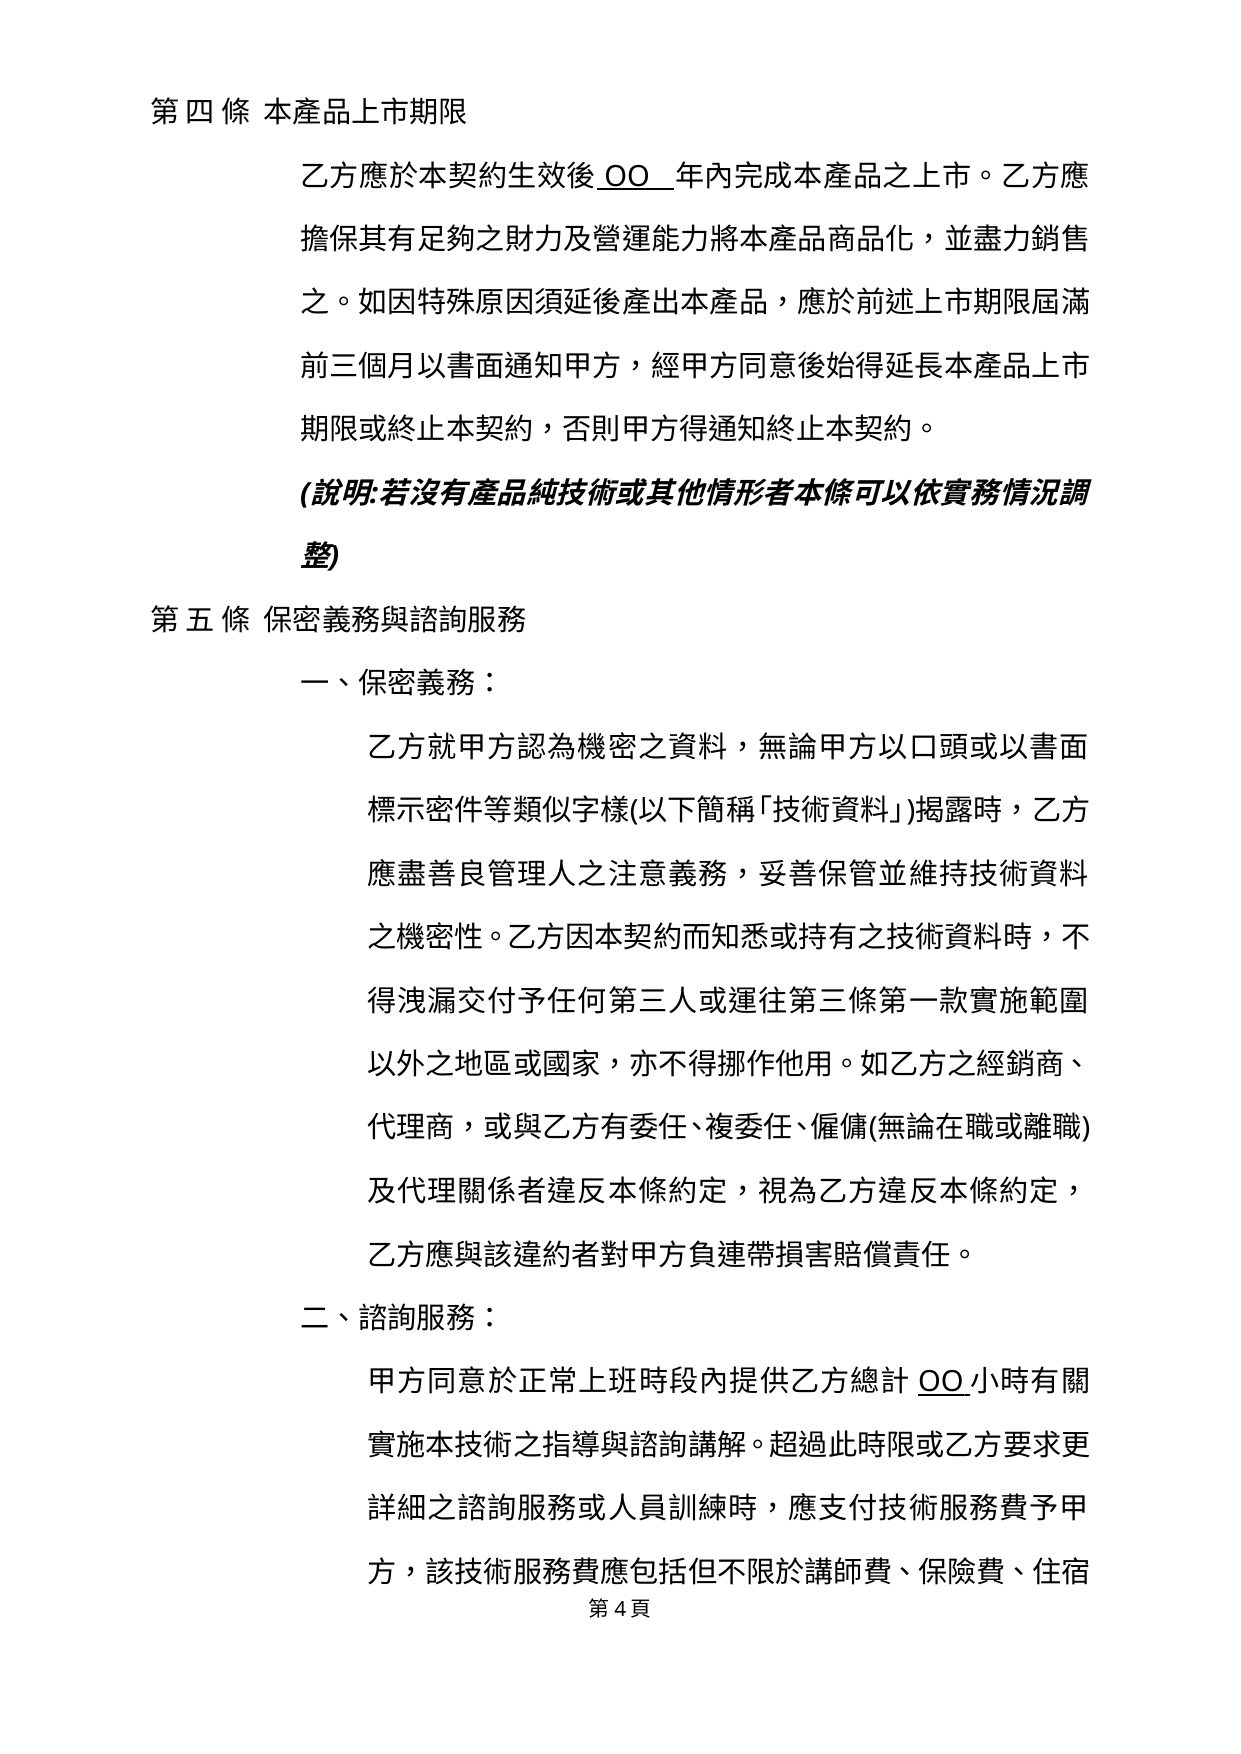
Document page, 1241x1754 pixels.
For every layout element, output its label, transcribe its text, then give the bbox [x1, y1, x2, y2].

subtitle 第 四 條 本產品上市期限 [150, 89, 1090, 131]
text 乙方就甲方認為機密之資料，無論甲方以口頭或以書面標示密件等類似字樣(以下簡稱「技術資料」)揭露時，乙方應盡善良管理人之注意義務，妥善保管並維持技術資料之機密性。乙方因本契約而知悉或持有之技術資料時，不得洩漏交付予任何第三人或運往第三條第一款實施範圍以外之地區或國家，亦不得挪作他用。如乙方之經銷商、代理商，或與乙方有委任、複委任、僱傭(無論在職或離職)及代理關係者違反本條約定，視為乙方違反本條約定，乙方應與該違約者對甲方負連帶損害賠償責任。 [367, 723, 1090, 1273]
text 二、諮詢服務： [300, 1294, 1090, 1337]
text 乙方應於本契約生效後 OO 年內完成本產品之上市。乙方應擔保其有足夠之財力及營運能力將本產品商品化，並盡力銷售之。如因特殊原因須延後產出本產品，應於前述上市期限屆滿前三個月以書面通知甲方，經甲方同意後始得延長本產品上市期限或終止本契約，否則甲方得通知終止本契約。 [300, 152, 1090, 448]
text 甲方同意於正常上班時段內提供乙方總計OO小時有關實施本技術之指導與諮詢講解。超過此時限或乙方要求更詳細之諮詢服務或人員訓練時，應支付技術服務費予甲方，該技術服務費應包括但不限於講師費、保險費、住宿 [367, 1358, 1090, 1591]
text (說明:若沒有產品純技術或其他情形者本條可以依實務情況調整) [300, 469, 1090, 575]
text 一、保密義務： [300, 660, 1090, 702]
subtitle 第 五 條 保密義務與諮詢服務 [150, 596, 1090, 639]
